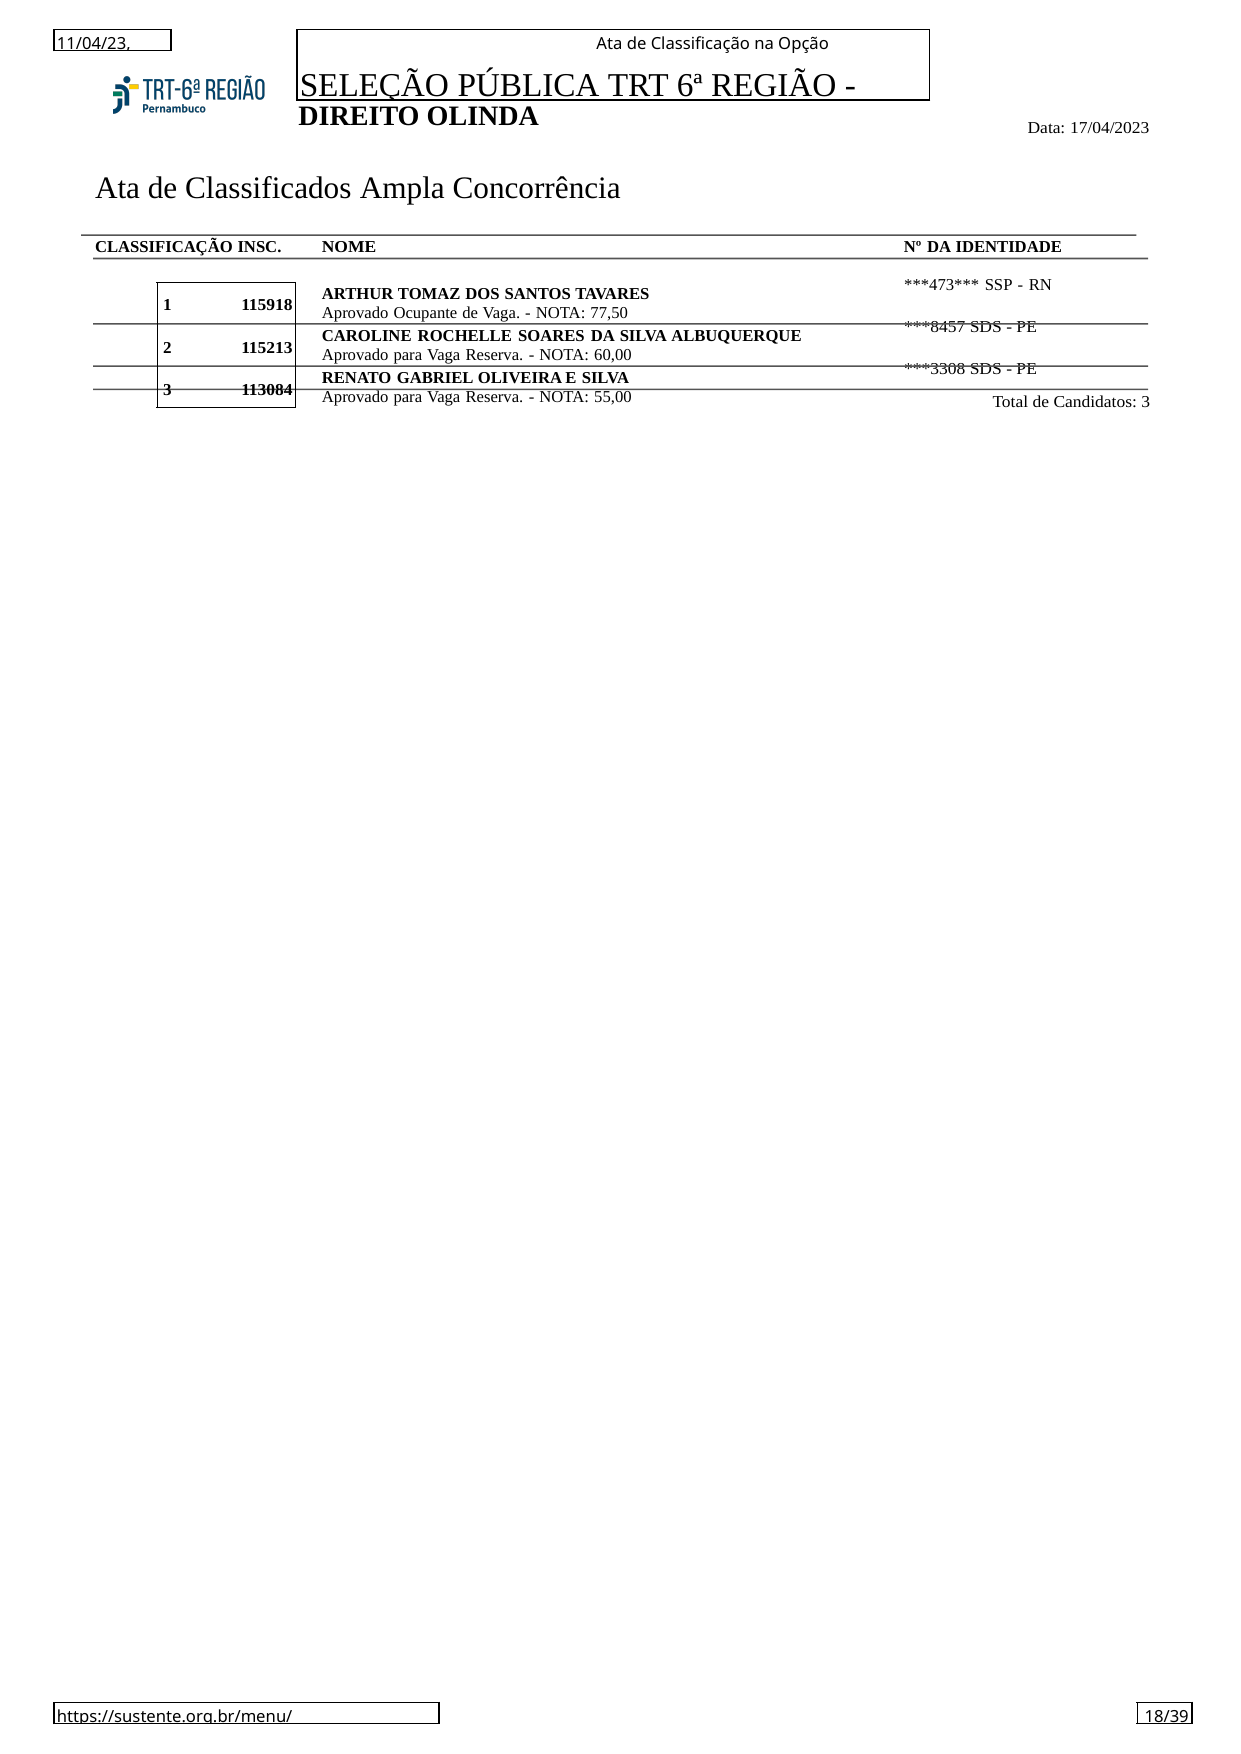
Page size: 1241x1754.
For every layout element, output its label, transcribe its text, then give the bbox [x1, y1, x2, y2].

table_header 115918 [207, 284, 295, 326]
table_cell 2 [158, 326, 207, 368]
text Total de Candidatos: 3 [992, 392, 1161, 411]
table_cell 3 [158, 368, 207, 407]
subtitle Ata de Classificados Ampla Concorrência [95, 169, 624, 205]
text ***3308 SDS - PE [904, 359, 1161, 378]
text ARTHUR TOMAZ DOS SANTOS TAVARES [322, 284, 808, 303]
text Aprovado para Vaga Reserva. - NOTA: 60,00 [322, 345, 808, 364]
subtitle CAROLINE ROCHELLE SOARES DA SILVA ALBUQUERQUE [322, 326, 808, 345]
text ***473*** SSP - RN [904, 275, 1161, 294]
picture [94, 62, 291, 133]
text Aprovado Ocupante de Vaga. - NOTA: 77,50 [322, 303, 808, 322]
table_cell 115213 [207, 326, 295, 368]
text Aprovado para Vaga Reserva. - NOTA: 55,00 [322, 391, 808, 407]
text Data: 17/04/2023 [1027, 118, 1161, 137]
subtitle CLASSIFICAÇÃO INSC. NOME Nº DA IDENTIDADE [95, 238, 1161, 257]
subtitle RENATO GABRIEL OLIVEIRA E SILVA [322, 369, 808, 388]
table_cell 113084 [207, 368, 295, 407]
table_header 1 [158, 284, 207, 326]
text ***8457 SDS - PE [904, 317, 1161, 336]
text DIREITO OLINDA [298, 101, 624, 131]
